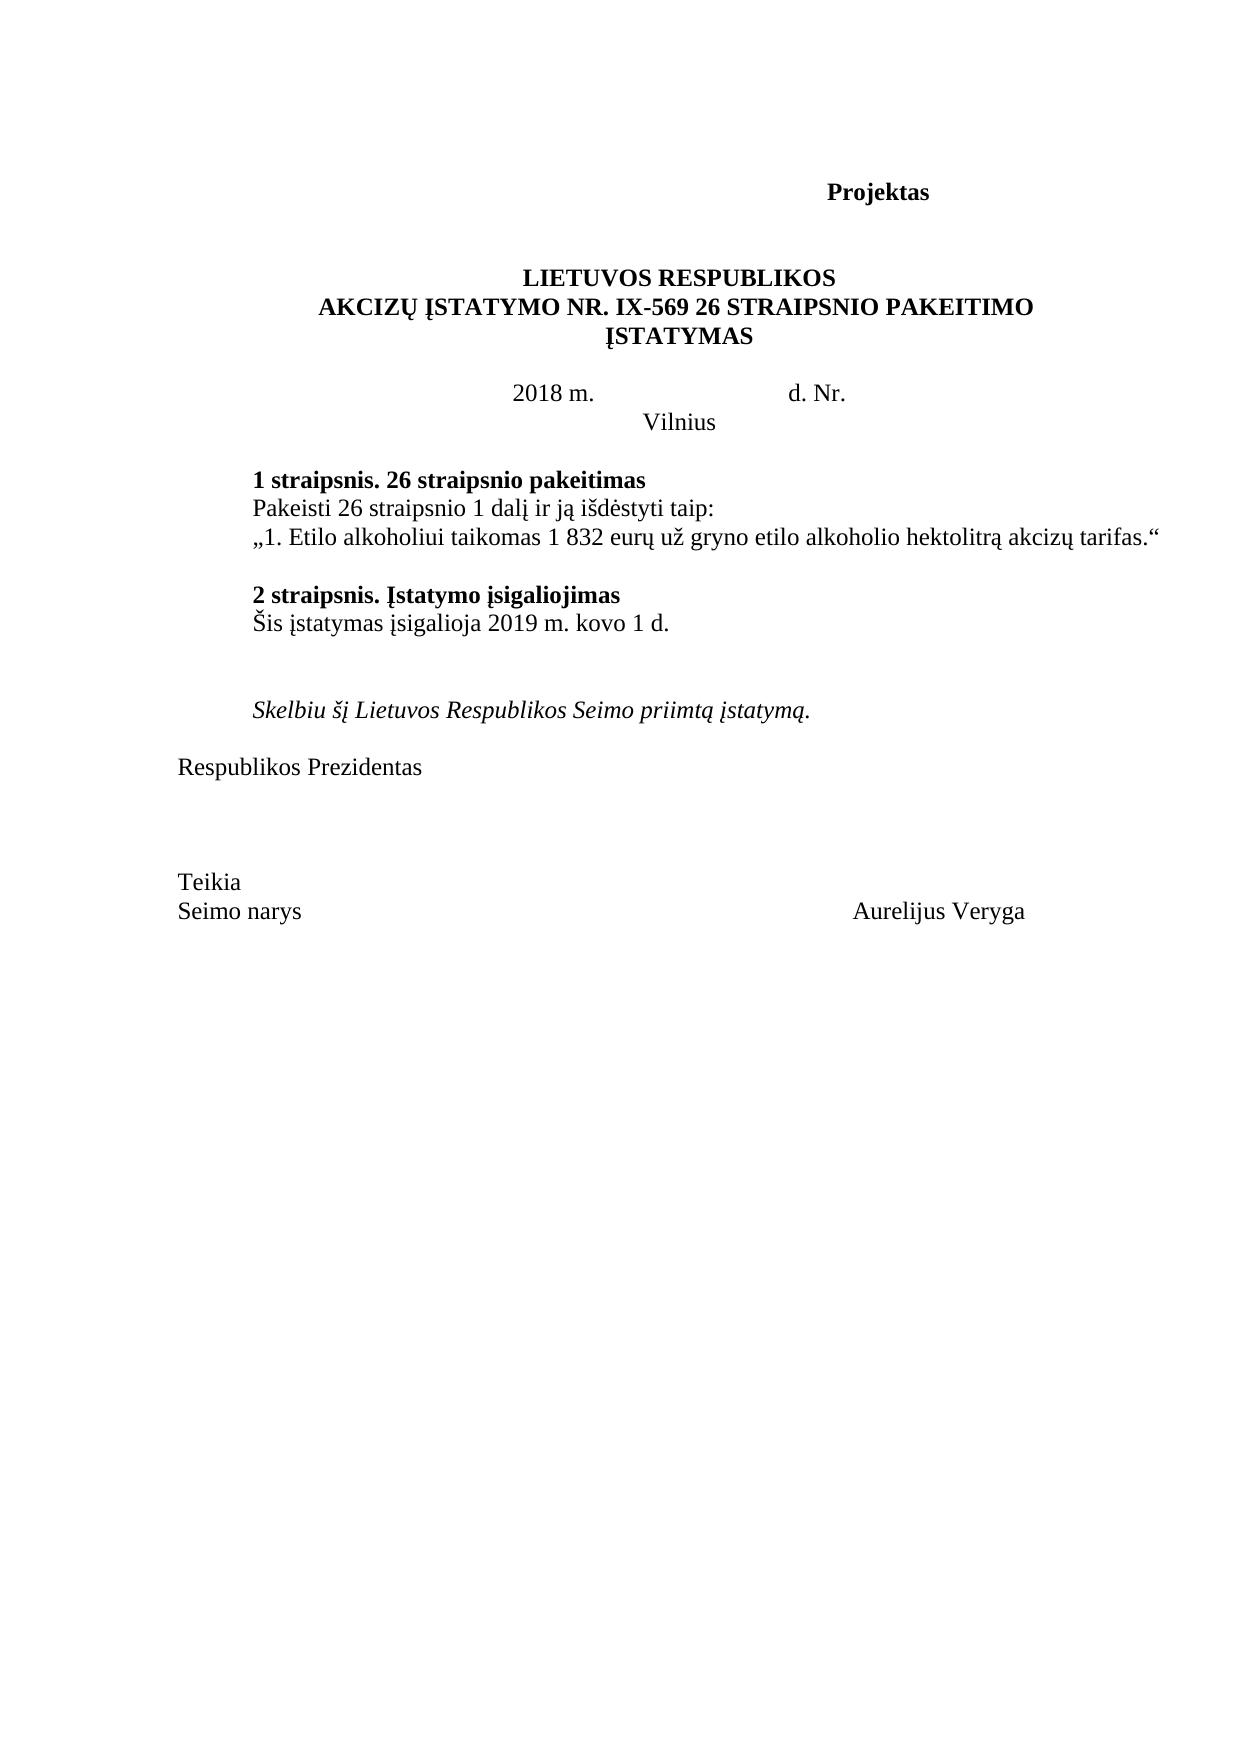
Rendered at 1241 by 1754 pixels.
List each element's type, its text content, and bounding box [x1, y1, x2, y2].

text ĮSTATYMAS [177, 321, 1181, 350]
text Vilnius [177, 407, 1181, 436]
text Seimo narys Aurelijus Veryga [177, 896, 1181, 925]
text 2 straipsnis. Įstatymo įsigaliojimas [177, 580, 1175, 608]
text 2018 m. d. Nr. [177, 378, 1181, 407]
text LIETUVOS RESPUBLIKOS [177, 263, 1181, 292]
text akcizų įstatymo NR. IX-569 26 STRAIPSNIO PAKEITIMO [177, 292, 1181, 321]
text Šis įstatymas įsigalioja 2019 m. kovo 1 d. [177, 608, 1175, 637]
text Respublikos Prezidentas [177, 752, 1181, 781]
text 1 straipsnis. 26 straipsnio pakeitimas [177, 465, 1181, 493]
text Teikia [177, 867, 1181, 896]
text Projektas [827, 177, 1181, 206]
text Skelbiu šį Lietuvos Respublikos Seimo priimtą įstatymą. [177, 695, 1181, 723]
text „1. Etilo alkoholiui taikomas 1 832 eurų už gryno etilo alkoholio hektolitrą akcizų tarifas.“ [177, 522, 1181, 551]
text Pakeisti 26 straipsnio 1 dalį ir ją išdėstyti taip: [177, 493, 1181, 522]
